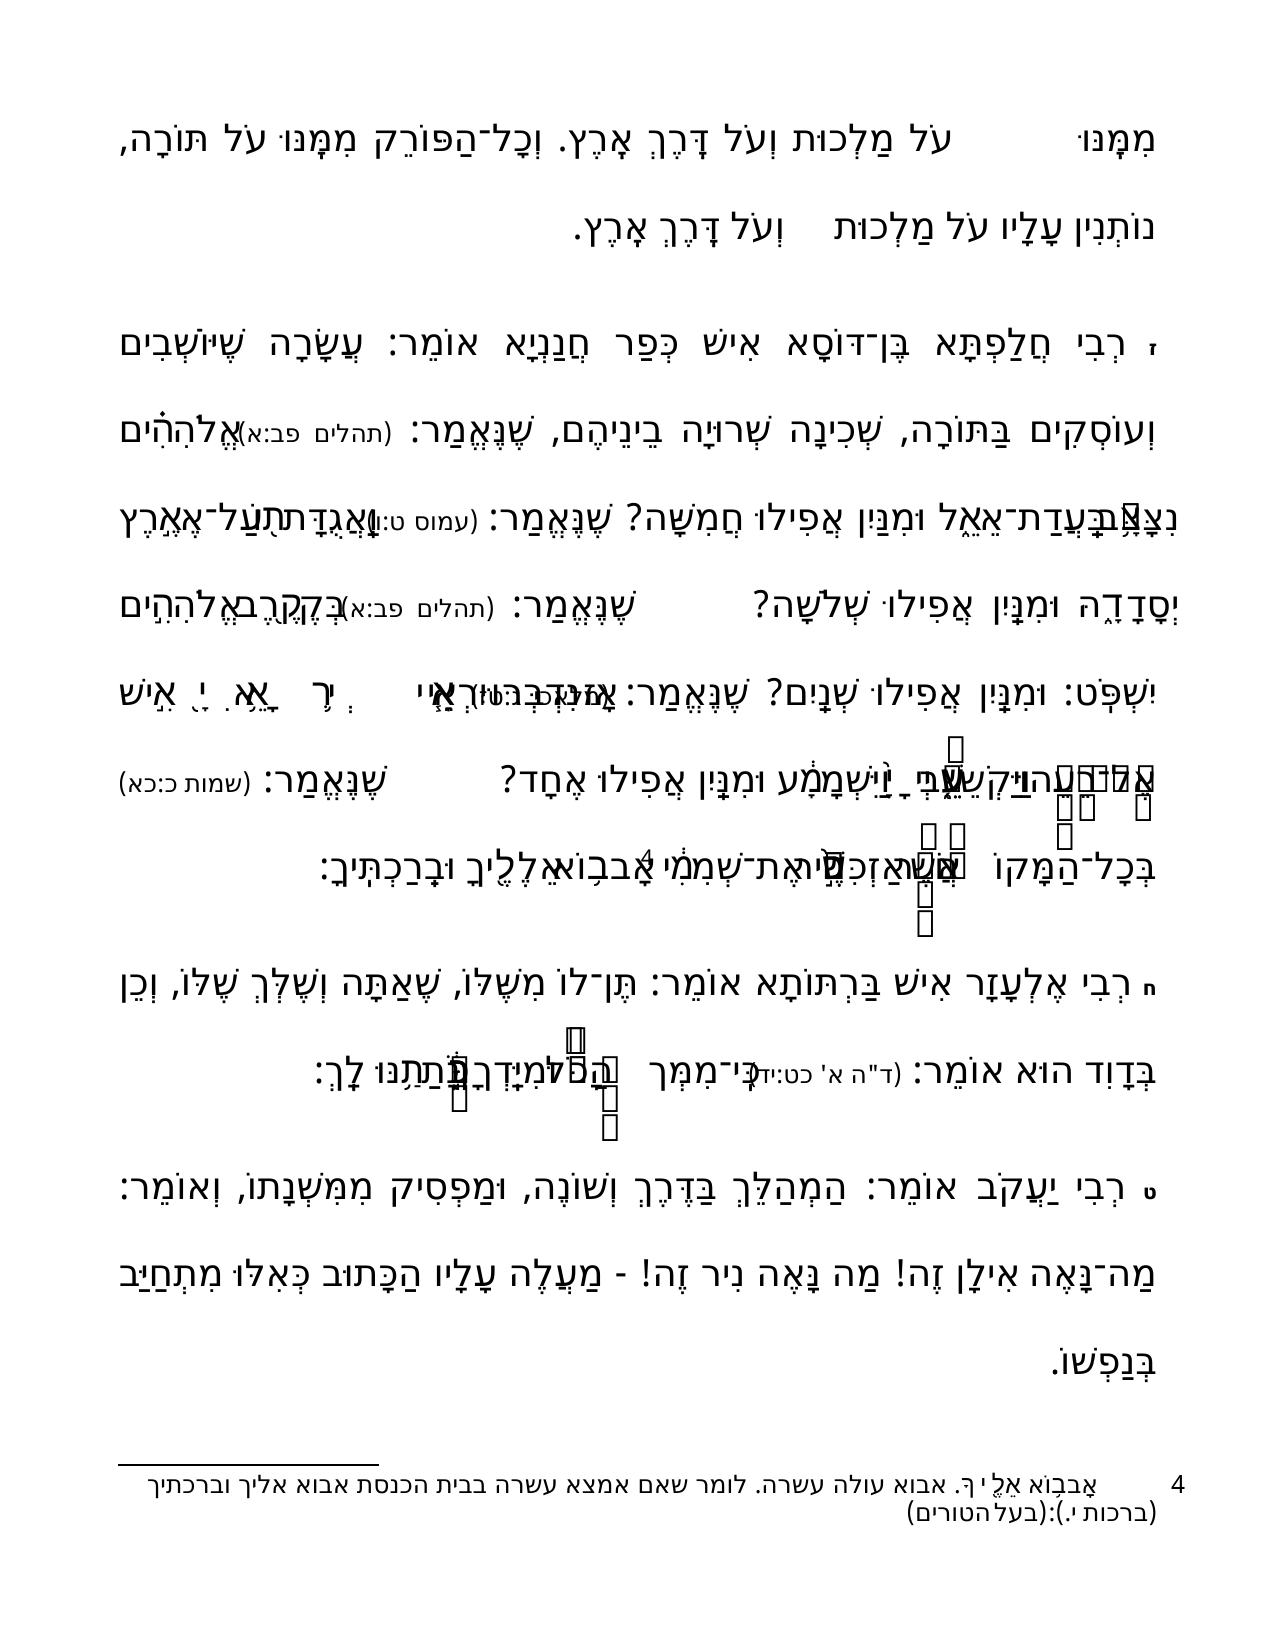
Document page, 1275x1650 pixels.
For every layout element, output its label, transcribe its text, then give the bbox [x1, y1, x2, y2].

text מִמֶּֽנּוּ עֹל מַלְכוּת וְעֹל דֶּֽרֶךְ אֶֽרֶץ. וְכָל־הַפּוֹרֵק מִמֶּֽנּוּ עֹל תּוֹרָה, נוֹתְנִין עָלָיו עֹל מַלְכוּת וְעֹל דֶּֽרֶךְ אֶֽרֶץ. [118, 118, 1157, 254]
text ט רְבִי יַעֲקֹב אוֹמֵר: הַמְהַלֵּךְ בַּדֶּרֶךְ וְשׁוֹנֶה, וּמַפְסִיק מִמִּשְׁנָתוֹ, וְאוֹמֵר: מַה־נָּאֶה אִילָן זֶה! מַה נָּאֶה נִיר זֶה! - מַעֲלֶה עָלָיו הַכָּתוּב כְּאִלּוּ מִתְחַיַּב בְּנַפְשׁוֹ. [118, 1166, 1157, 1389]
text ח רְבִי אֶלְעָזָר אִישׁ בַּרְתּוֹתָא אוֹמֵר: תֶּן־לוֹ מִשֶּׁלּוֹ, שֶׁאַתָּה וְשֶׁלְּךְ שֶׁלּוֹ, וְכֵן בְּדָוִד הוּא אוֹמֵר: (ד"ה א' כט:יד) כִּֽי־מִמְּךָ֣ הַכֹּ֔ל וּמִיָּֽדְךָ֖ נָתַ֥נּוּ לָֽךְ: [118, 962, 1157, 1098]
text ז רְבִי חֲלַפְתָּא בֶּן־דּוֹסָא אִישׁ כְּפַר חֲנַנְיָא אוֹמֵר: עֲשָׂרָה שֶׁיּוֹשְׁבִים וְעוֹסְקִים בַּתּוֹרָה, שְׁכִינָה שְׁרוּיָה בֵינֵיהֶם, שֶׁנֶּאֱמַר: (תהלים פב:א) אֱלֹהִ֗ים נִצָּ֥ב בַּֽעֲדַת־אֵ֑ל וּמִנַּיִן אֲפִילוּ חֲמִשָּׁה? שֶׁנֶּאֱמַר: (עמוס ט:ו) וַֽאֲגֻדָּת֖וֹ עַל־אֶ֣רֶץ יְסָדָ֑הּ וּמִנַּֽיִן אֲפִילוּ שְׁלֹשָׁה? שֶׁנֶּאֱמַר: (תהלים פב:א) בְּקֶ֖רֶב אֱלֹהִ֣ים יִשְׁפֹּֽט: וּמִנַּֽיִן אֲפִילוּ שְׁנַֽיִם? שֶׁנֶּאֱמַר: (מלאכי ג:טז) אָ֧ז נִדְבְּר֛וּ יִרְאֵ֥י יְיָ֖ אִ֣ישׁ אֶל־רֵעֵ֑הוּ וַיַּקְשֵׁ֤ב יְיָ֙ וַיִּשְׁמָ֔ע וּמִנַּֽיִן אֲפִילוּ אֶחָד? שֶׁנֶּאֱמַר: (שמות כ:כא) בְּכָל־הַמָּקוֹם֙ אֲשֶׁ֣ר אַזְכִּ֣יר אֶת־שְׁמִ֔י אָב֥וֹא אֵלֶ֖יךָ וּבֵֽרַכְתִּֽיךָ: [118, 322, 1157, 895]
text אָב֥וֹא אֵלֶ֖יךָ. אבוא עולה עשרה. לומר שאם אמצא עשרה בבית הכנסת אבוא אליך וברכתיך (ברכות י.): (בעל הטורים) [118, 1471, 1157, 1532]
